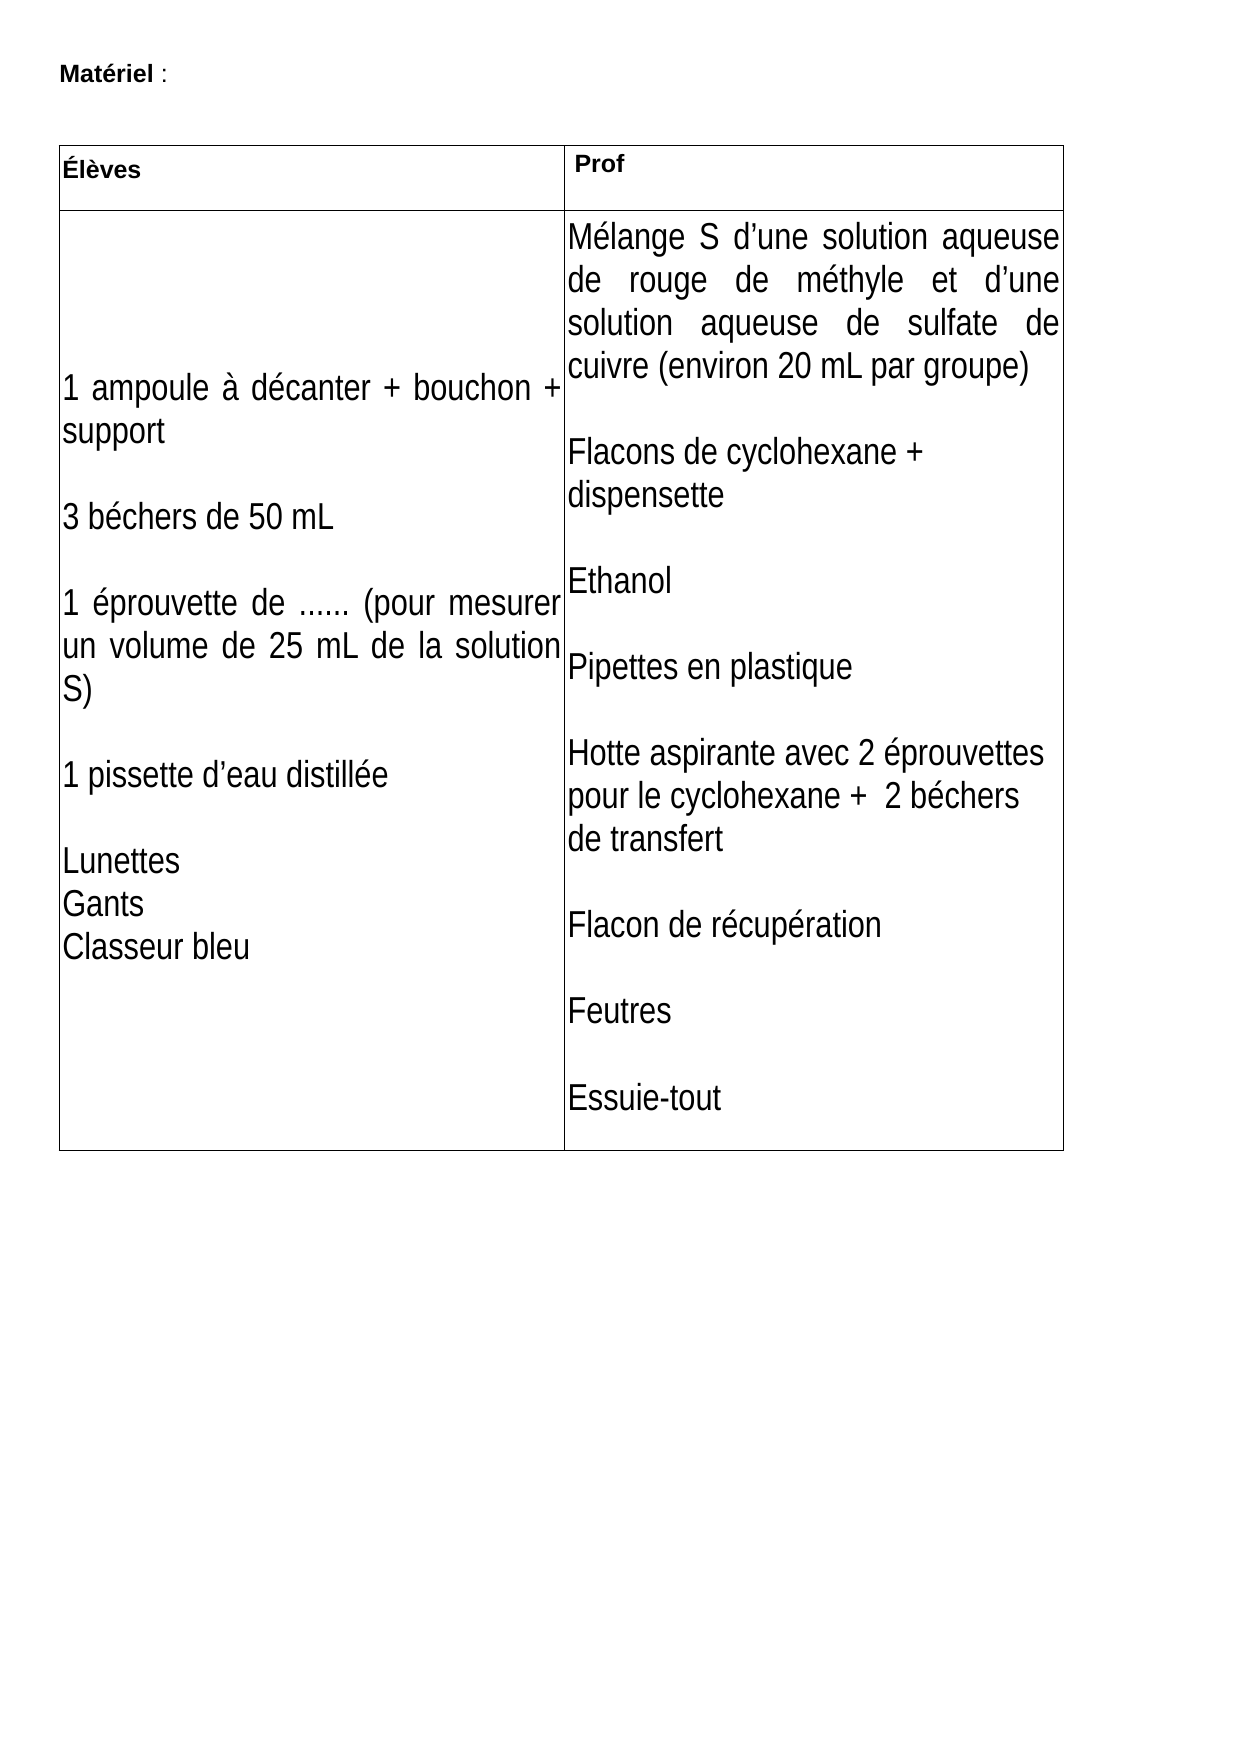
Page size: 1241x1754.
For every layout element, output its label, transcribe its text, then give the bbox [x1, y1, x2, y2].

table_header Prof [565, 146, 1063, 210]
table_cell Mélange S d’une solution aqueuse de rouge de méthyle et d’une solution aqueuse de sulfate de cuivre (environ 20 mL par groupe) Flacons de cyclohexane + dispensette Ethanol Pipettes en plastique Hotte aspirante avec 2 éprouvettes pour le cyclohexane + 2 béchers de transfert Flacon de récupération Feutres Essuie-tout [565, 211, 1063, 1149]
table_cell 1 ampoule à décanter + bouchon + support 3 béchers de 50 mL 1 éprouvette de ...... (pour mesurer un volume de 25 mL de la solution S) 1 pissette d’eau distillée Lunettes Gants Classeur bleu [60, 211, 564, 1149]
table_header Élèves [60, 146, 564, 210]
text Matériel : [59, 59, 1181, 88]
